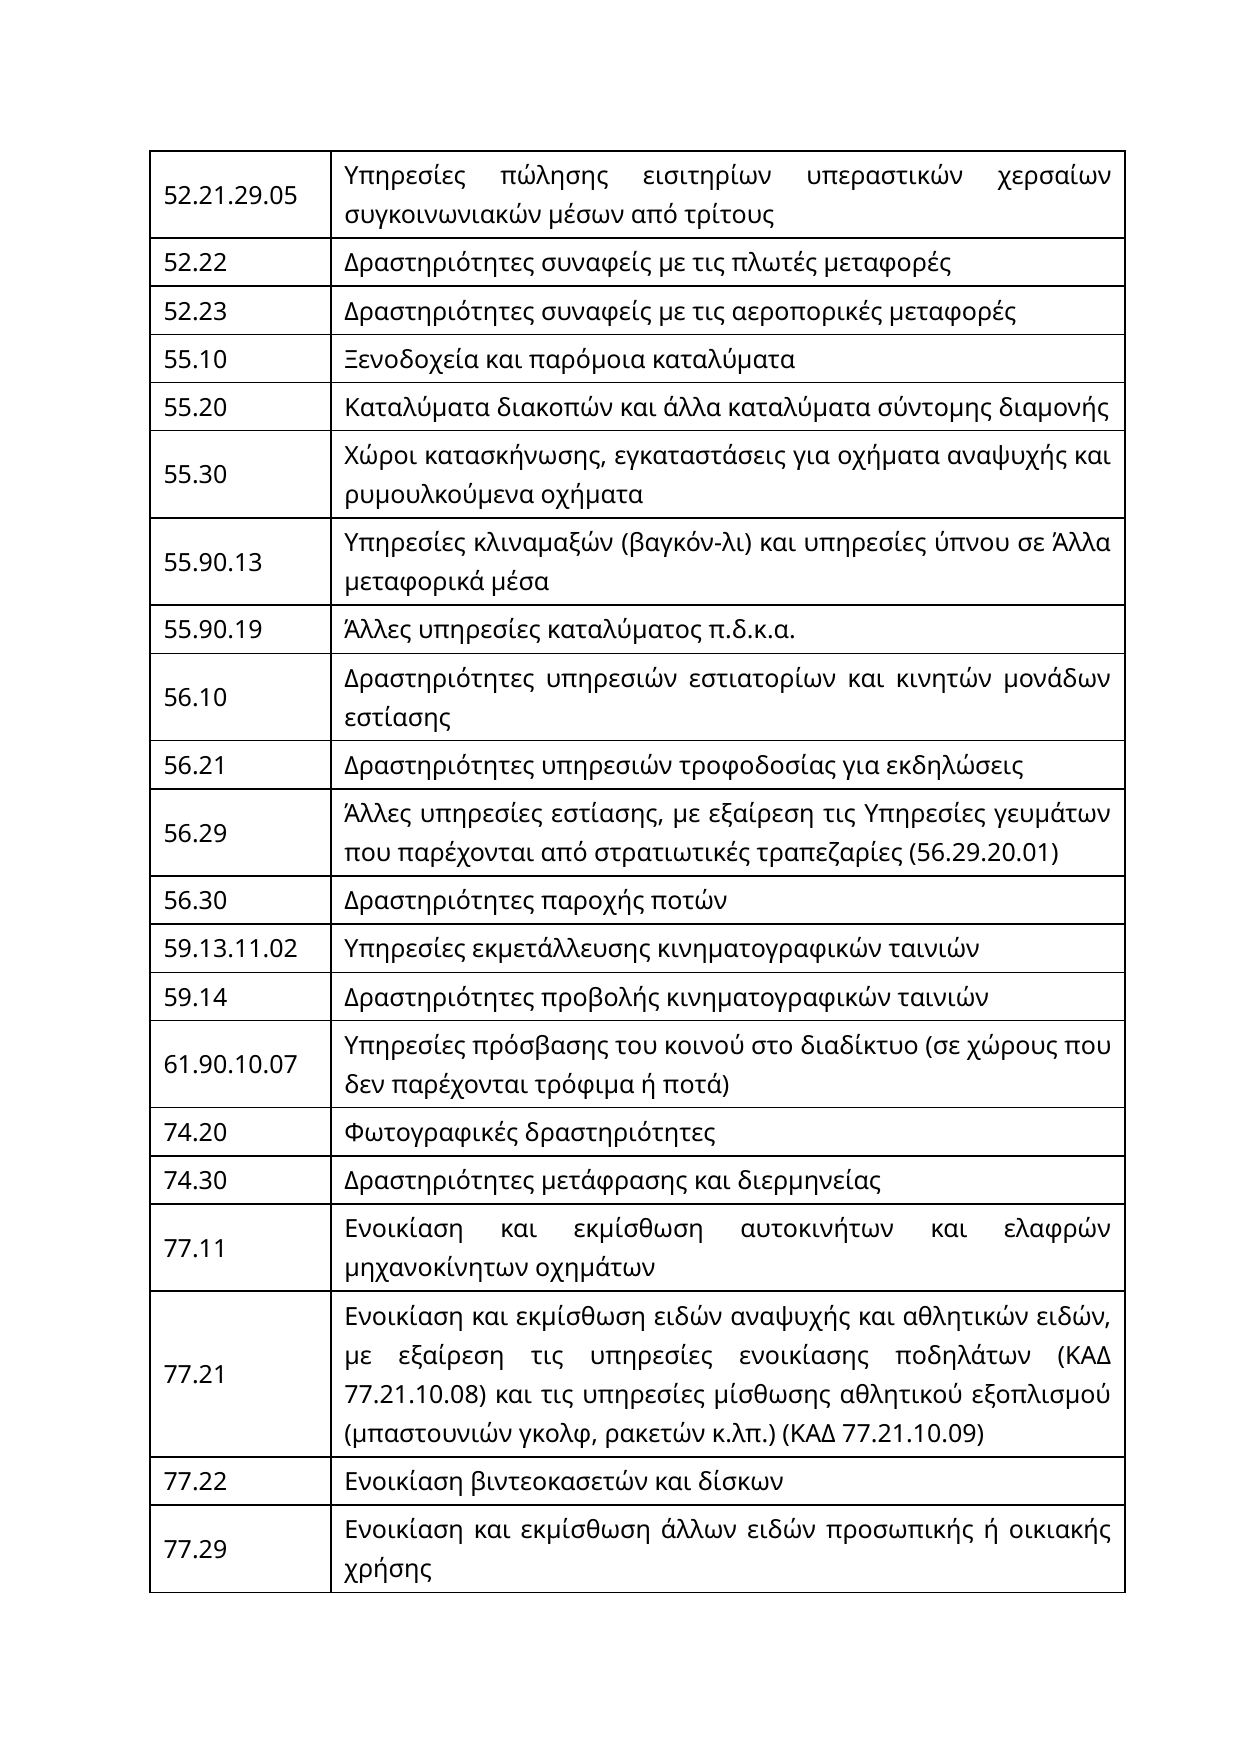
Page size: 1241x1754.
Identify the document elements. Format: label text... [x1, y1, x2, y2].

table_cell 56.30 [151, 877, 330, 923]
table_cell 74.30 [151, 1157, 330, 1203]
table_cell Χώροι κατασκήνωσης, εγκαταστάσεις για οχήματα αναψυχής και ρυμουλκούμενα οχήματα [332, 431, 1124, 517]
table_cell Δραστηριότητες παροχής ποτών [332, 877, 1124, 923]
table_cell Δραστηριότητες υπηρεσιών τροφοδοσίας για εκδηλώσεις [332, 741, 1124, 788]
table_cell 77.21 [151, 1292, 330, 1456]
table_cell 77.11 [151, 1205, 330, 1290]
table_cell Ενοικίαση βιντεοκασετών και δίσκων [332, 1458, 1124, 1504]
table_cell Ενοικίαση και εκμίσθωση άλλων ειδών προσωπικής ή οικιακής χρήσης [332, 1506, 1124, 1591]
table_cell Άλλες υπηρεσίες εστίασης, με εξαίρεση τις Υπηρεσίες γευμάτων που παρέχονται από στρατιωτικές τραπεζαρίες (56.29.20.01) [332, 790, 1124, 875]
table_cell Δραστηριότητες προβολής κινηματογραφικών ταινιών [332, 973, 1124, 1019]
table_cell 52.21.29.05 [151, 152, 330, 237]
table_cell Υπηρεσίες κλιναμαξών (βαγκόν-λι) και υπηρεσίες ύπνου σε Άλλα μεταφορικά μέσα [332, 519, 1124, 604]
table_cell Υπηρεσίες εκμετάλλευσης κινηματογραφικών ταινιών [332, 925, 1124, 971]
table_cell Υπηρεσίες πώλησης εισιτηρίων υπεραστικών χερσαίων συγκοινωνιακών μέσων από τρίτους [332, 152, 1124, 237]
table_cell 74.20 [151, 1108, 330, 1155]
table_cell 77.29 [151, 1506, 330, 1591]
table_cell Ξενοδοχεία και παρόμοια καταλύματα [332, 335, 1124, 382]
table_cell 55.90.13 [151, 519, 330, 604]
table_cell 52.22 [151, 239, 330, 285]
table_cell 56.29 [151, 790, 330, 875]
table_cell Δραστηριότητες συναφείς με τις πλωτές μεταφορές [332, 239, 1124, 285]
table_cell 52.23 [151, 287, 330, 333]
table_cell Υπηρεσίες πρόσβασης του κοινού στο διαδίκτυο (σε χώρους που δεν παρέχονται τρόφιμα ή ποτά) [332, 1021, 1124, 1107]
table_cell Ενοικίαση και εκμίσθωση ειδών αναψυχής και αθλητικών ειδών, με εξαίρεση τις υπηρεσίες ενοικίασης ποδηλάτων (ΚΑΔ 77.21.10.08) και τις υπηρεσίες μίσθωσης αθλητικού εξοπλισμού (μπαστουνιών γκολφ, ρακετών κ.λπ.) (ΚΑΔ 77.21.10.09) [332, 1292, 1124, 1456]
table_cell 55.90.19 [151, 606, 330, 652]
table_cell 59.13.11.02 [151, 925, 330, 971]
table_cell Καταλύματα διακοπών και άλλα καταλύματα σύντομης διαμονής [332, 383, 1124, 430]
table_cell 56.21 [151, 741, 330, 788]
table_cell Δραστηριότητες υπηρεσιών εστιατορίων και κινητών μονάδων εστίασης [332, 654, 1124, 740]
table_cell Δραστηριότητες μετάφρασης και διερμηνείας [332, 1157, 1124, 1203]
table_cell 55.20 [151, 383, 330, 430]
table_cell 55.10 [151, 335, 330, 382]
table_cell 61.90.10.07 [151, 1021, 330, 1107]
table_cell Φωτογραφικές δραστηριότητες [332, 1108, 1124, 1155]
table_cell Άλλες υπηρεσίες καταλύματος π.δ.κ.α. [332, 606, 1124, 652]
table_cell Ενοικίαση και εκμίσθωση αυτοκινήτων και ελαφρών μηχανοκίνητων οχημάτων [332, 1205, 1124, 1290]
table_cell Δραστηριότητες συναφείς με τις αεροπορικές μεταφορές [332, 287, 1124, 333]
table_cell 59.14 [151, 973, 330, 1019]
table_cell 77.22 [151, 1458, 330, 1504]
table_cell 56.10 [151, 654, 330, 740]
table_cell 55.30 [151, 431, 330, 517]
